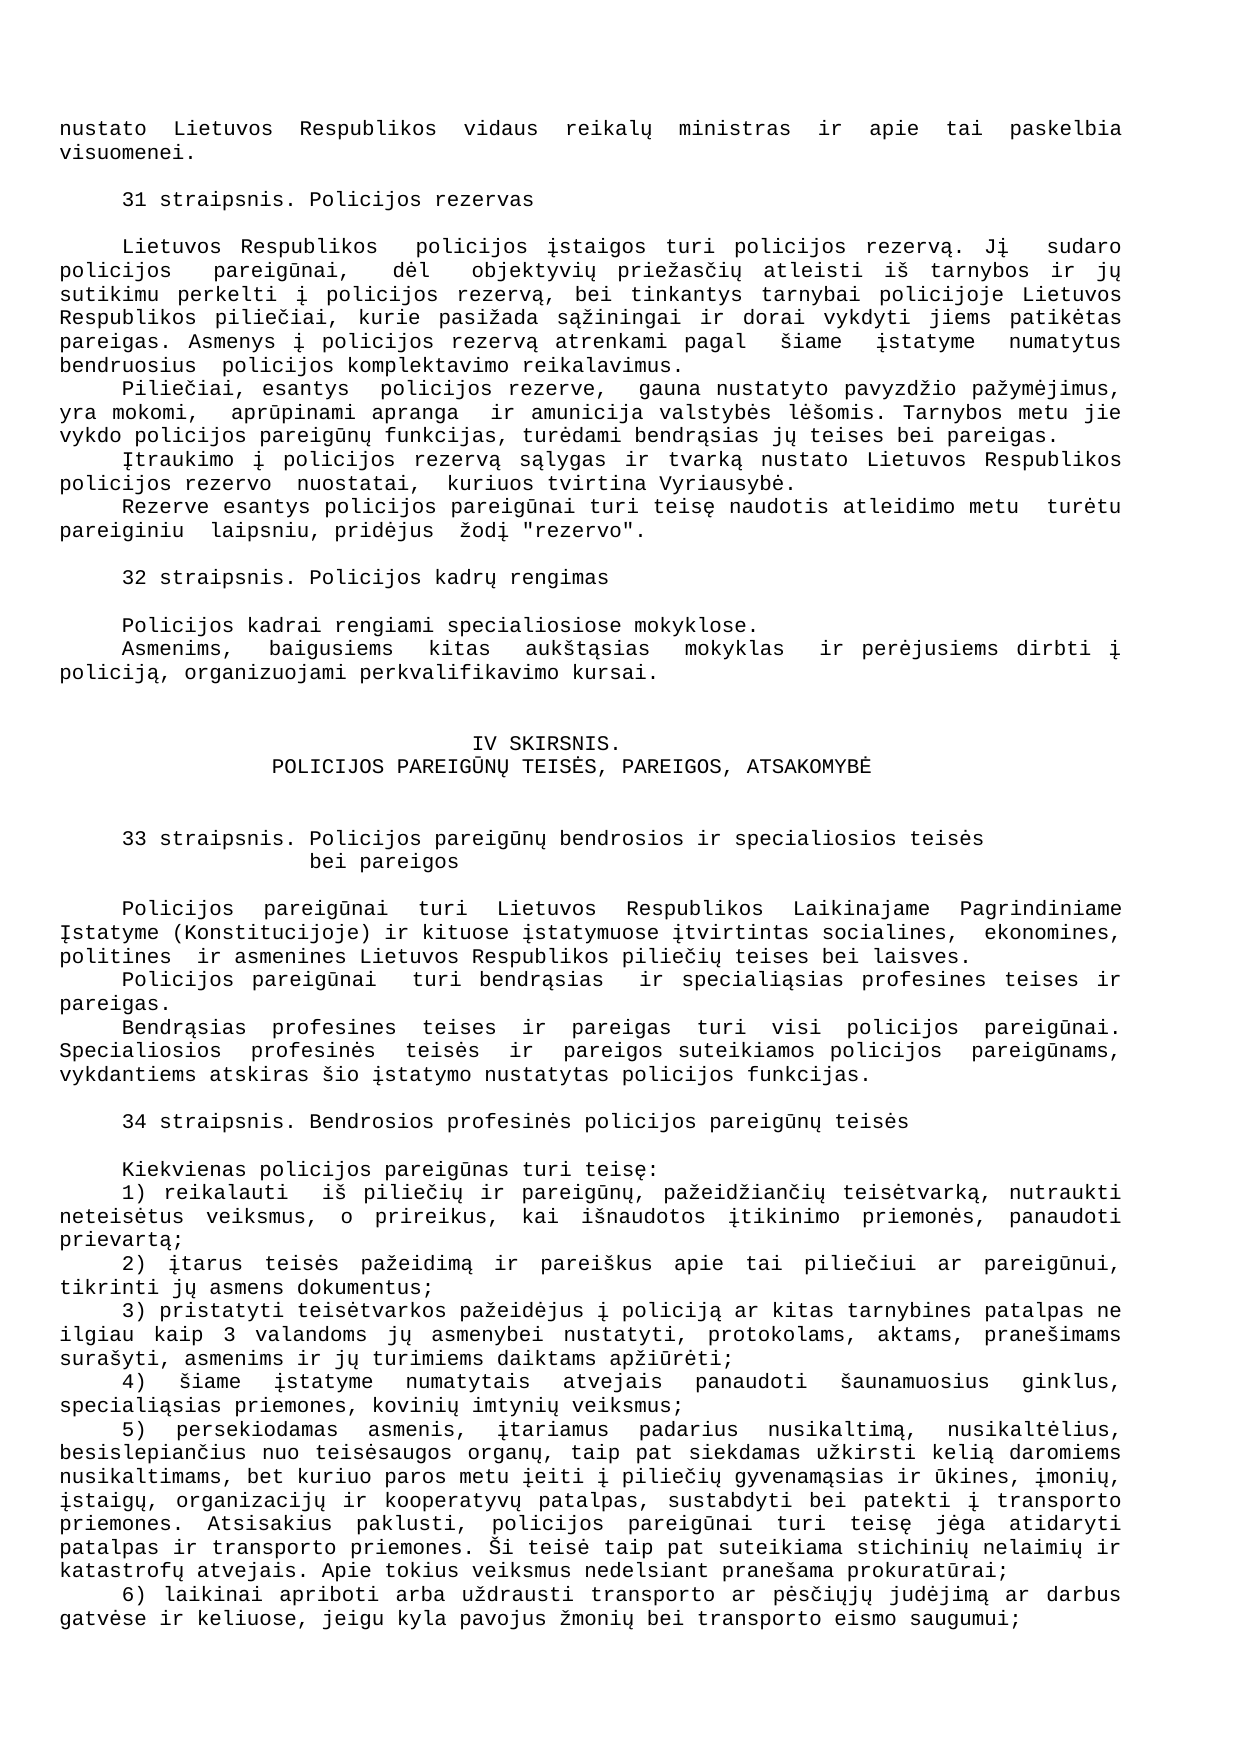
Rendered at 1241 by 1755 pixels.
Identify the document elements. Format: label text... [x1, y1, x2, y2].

text 2) įtarus teisės pažeidimą ir pareiškus apie tai piliečiui ar pareigūnui, tikrinti jų asmens dokumentus; [59, 1253, 1122, 1300]
text 31 straipsnis. Policijos rezervas [59, 189, 1122, 213]
text 4) šiame įstatyme numatytais atvejais panaudoti šaunamuosius ginklus, specialiąsias priemones, kovinių imtynių veiksmus; [59, 1371, 1122, 1419]
text 33 straipsnis. Policijos pareigūnų bendrosios ir specialiosios teisės [59, 827, 1122, 851]
text Policijos pareigūnai turi bendrąsias ir specialiąsias profesines teises ir pareigas. [59, 969, 1122, 1017]
text 1) reikalauti iš piliečių ir pareigūnų, pažeidžiančių teisėtvarką, nutraukti neteisėtus veiksmus, o prireikus, kai išnaudotos įtikinimo priemonės, panaudoti prievartą; [59, 1182, 1122, 1253]
text Asmenims, baigusiems kitas aukštąsias mokyklas ir perėjusiems dirbti į policiją, organizuojami perkvalifikavimo kursai. [59, 638, 1122, 686]
text 5) persekiodamas asmenis, įtariamus padarius nusikaltimą, nusikaltėlius, besislepiančius nuo teisėsaugos organų, taip pat siekdamas užkirsti kelią daromiems nusikaltimams, bet kuriuo paros metu įeiti į piliečių gyvenamąsias ir ūkines, įmonių, įstaigų, organizacijų ir kooperatyvų patalpas, sustabdyti bei patekti į transporto priemones. Atsisakius paklusti, policijos pareigūnai turi teisę jėga atidaryti patalpas ir transporto priemones. Ši teisė taip pat suteikiama stichinių nelaimių ir katastrofų atvejais. Apie tokius veiksmus nedelsiant pranešama prokuratūrai; [59, 1419, 1122, 1584]
text bei pareigos [59, 851, 1122, 875]
text Piliečiai, esantys policijos rezerve, gauna nustatyto pavyzdžio pažymėjimus, yra mokomi, aprūpinami apranga ir amunicija valstybės lėšomis. Tarnybos metu jie vykdo policijos pareigūnų funkcijas, turėdami bendrąsias jų teises bei pareigas. [59, 378, 1122, 449]
text Bendrąsias profesines teises ir pareigas turi visi policijos pareigūnai. Specialiosios profesinės teisės ir pareigos suteikiamos policijos pareigūnams, vykdantiems atskiras šio įstatymo nustatytas policijos funkcijas. [59, 1017, 1122, 1088]
text Kiekvienas policijos pareigūnas turi teisę: [59, 1158, 1122, 1182]
text IV SKIRSNIS. [59, 733, 1122, 757]
text 32 straipsnis. Policijos kadrų rengimas [59, 567, 1122, 591]
text Policijos kadrai rengiami specialiosiose mokyklose. [59, 615, 1122, 638]
text 34 straipsnis. Bendrosios profesinės policijos pareigūnų teisės [59, 1111, 1122, 1135]
text Rezerve esantys policijos pareigūnai turi teisę naudotis atleidimo metu turėtu pareiginiu laipsniu, pridėjus žodį "rezervo". [59, 496, 1122, 544]
text Įtraukimo į policijos rezervą sąlygas ir tvarką nustato Lietuvos Respublikos policijos rezervo nuostatai, kuriuos tvirtina Vyriausybė. [59, 449, 1122, 496]
text 3) pristatyti teisėtvarkos pažeidėjus į policiją ar kitas tarnybines patalpas ne ilgiau kaip 3 valandoms jų asmenybei nustatyti, protokolams, aktams, pranešimams surašyti, asmenims ir jų turimiems daiktams apžiūrėti; [59, 1300, 1122, 1371]
text 6) laikinai apriboti arba uždrausti transporto ar pėsčiųjų judėjimą ar darbus gatvėse ir keliuose, jeigu kyla pavojus žmonių bei transporto eismo saugumui; [59, 1584, 1122, 1631]
text nustato Lietuvos Respublikos vidaus reikalų ministras ir apie tai paskelbia visuomenei. [59, 118, 1122, 165]
text Lietuvos Respublikos policijos įstaigos turi policijos rezervą. Jį sudaro policijos pareigūnai, dėl objektyvių priežasčių atleisti iš tarnybos ir jų sutikimu perkelti į policijos rezervą, bei tinkantys tarnybai policijoje Lietuvos Respublikos piliečiai, kurie pasižada sąžiningai ir dorai vykdyti jiems patikėtas pareigas. Asmenys į policijos rezervą atrenkami pagal šiame įstatyme numatytus bendruosius policijos komplektavimo reikalavimus. [59, 236, 1122, 378]
text POLICIJOS PAREIGŪNŲ TEISĖS, PAREIGOS, ATSAKOMYBĖ [59, 757, 1122, 780]
text Policijos pareigūnai turi Lietuvos Respublikos Laikinajame Pagrindiniame Įstatyme (Konstitucijoje) ir kituose įstatymuose įtvirtintas socialines, ekonomines, politines ir asmenines Lietuvos Respublikos piliečių teises bei laisves. [59, 898, 1122, 969]
